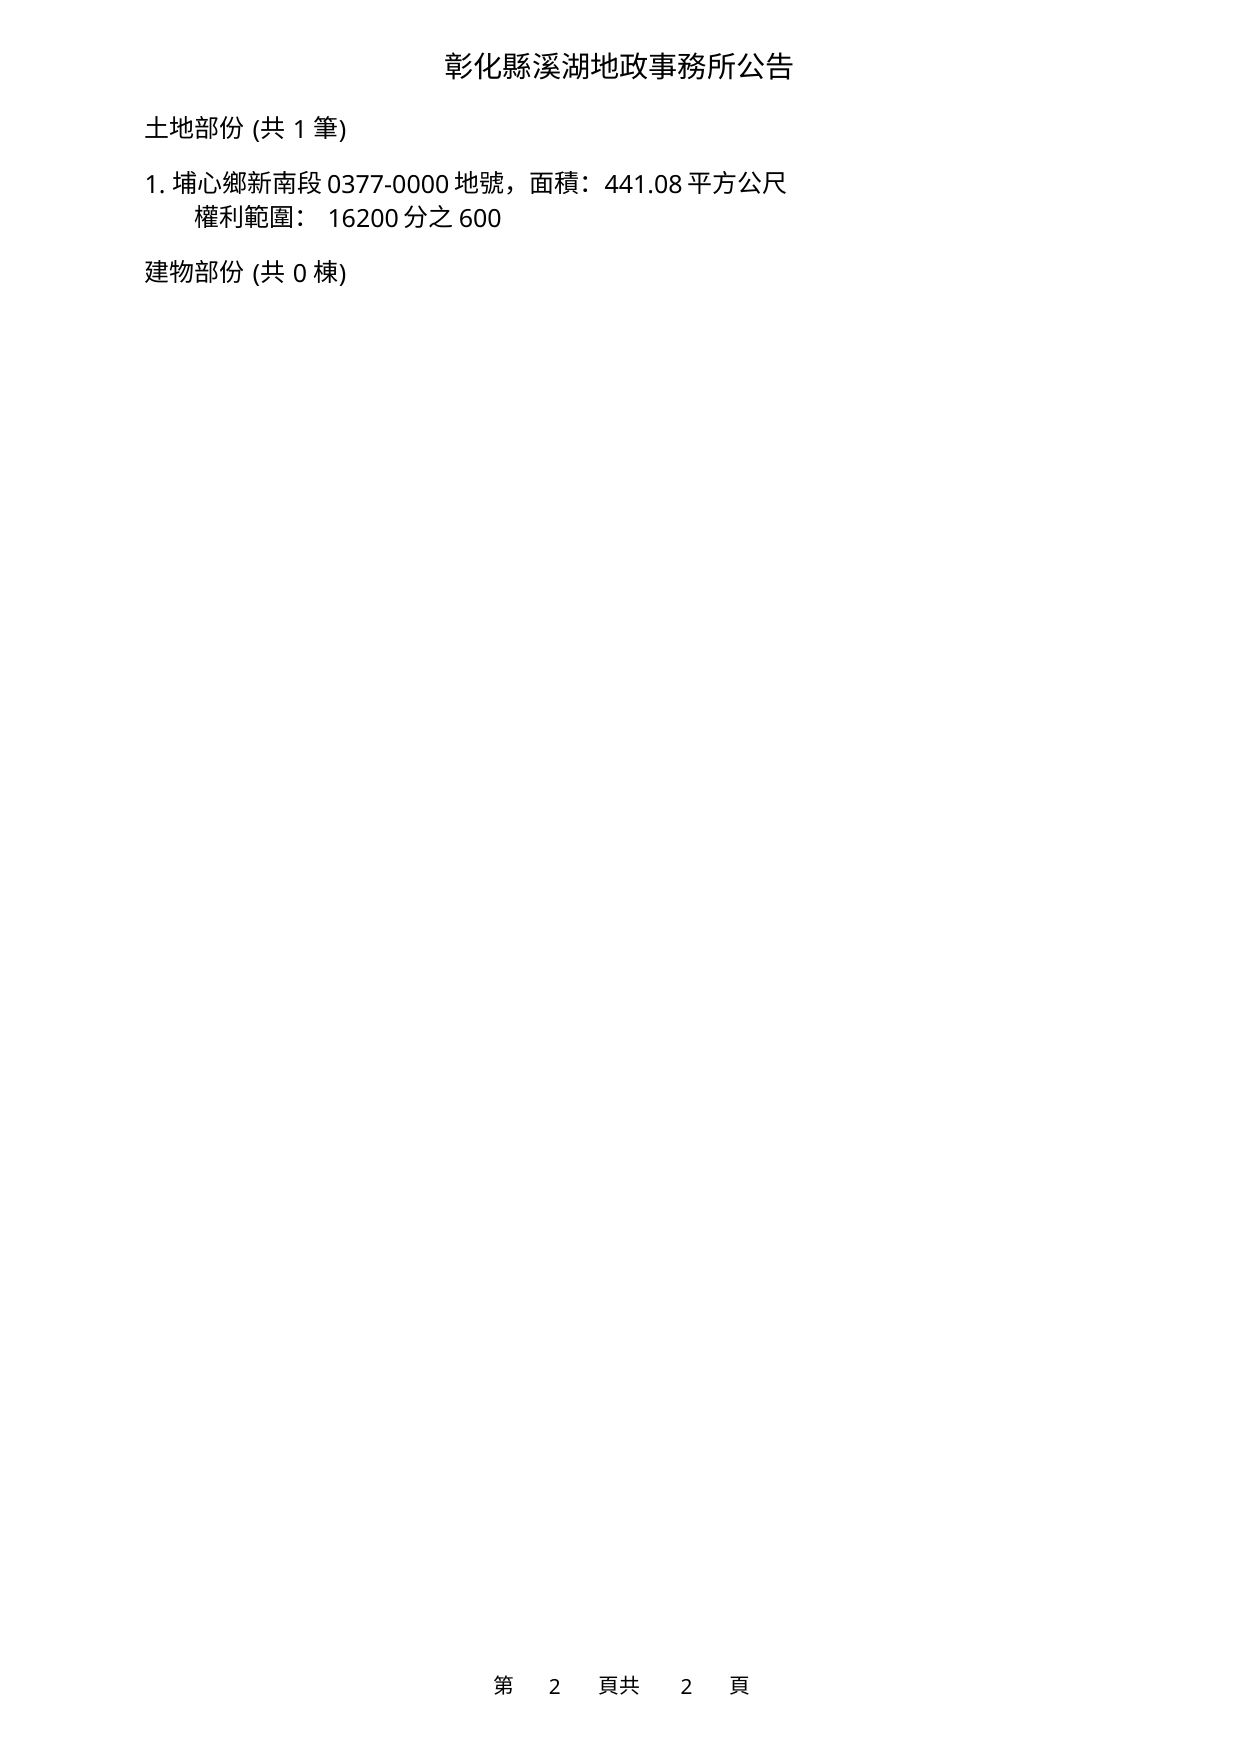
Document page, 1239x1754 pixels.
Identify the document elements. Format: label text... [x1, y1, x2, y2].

table_cell [0, 41, 62, 94]
table_cell [1177, 166, 1239, 238]
table_cell [760, 310, 1177, 1666]
table_cell 建物部份 (共 0 棟) [62, 239, 1177, 310]
table_cell 土地部份 (共 1 筆) [62, 95, 1177, 166]
table_header [653, 0, 719, 41]
table_cell [0, 310, 62, 1666]
table_cell [0, 166, 62, 238]
table_cell [62, 310, 483, 1666]
table_cell 彰化縣溪湖地政事務所公告 [62, 41, 1177, 94]
table_cell [0, 239, 62, 310]
table_cell [1177, 41, 1239, 94]
table_cell 頁共 [585, 1666, 653, 1707]
table_cell [653, 310, 719, 1666]
table_header [524, 0, 585, 41]
table_cell [62, 1666, 483, 1707]
table_cell 2 [653, 1666, 719, 1707]
table_header [483, 0, 523, 41]
table_cell [0, 95, 62, 166]
table_cell [1177, 95, 1239, 166]
table_cell 2 [524, 1666, 585, 1707]
table_cell [483, 310, 523, 1666]
table_header [0, 0, 62, 41]
table_cell [1177, 239, 1239, 310]
table_cell 第 [483, 1666, 523, 1707]
table_header [1177, 0, 1239, 41]
table_cell [1177, 1666, 1239, 1707]
table_cell [760, 1666, 1177, 1707]
table_cell [1177, 310, 1239, 1666]
table_cell 頁 [720, 1666, 760, 1707]
table_cell [0, 1666, 62, 1707]
table_cell 1. 埔心鄉新南段0377-0000地號，面積：441.08平方公尺 權利範圍： 16200分之600 [62, 166, 1177, 238]
table_cell [720, 310, 760, 1666]
table_cell [585, 310, 653, 1666]
table_header [62, 0, 483, 41]
table_cell [524, 310, 585, 1666]
table_header [585, 0, 653, 41]
table_header [760, 0, 1177, 41]
table_header [720, 0, 760, 41]
